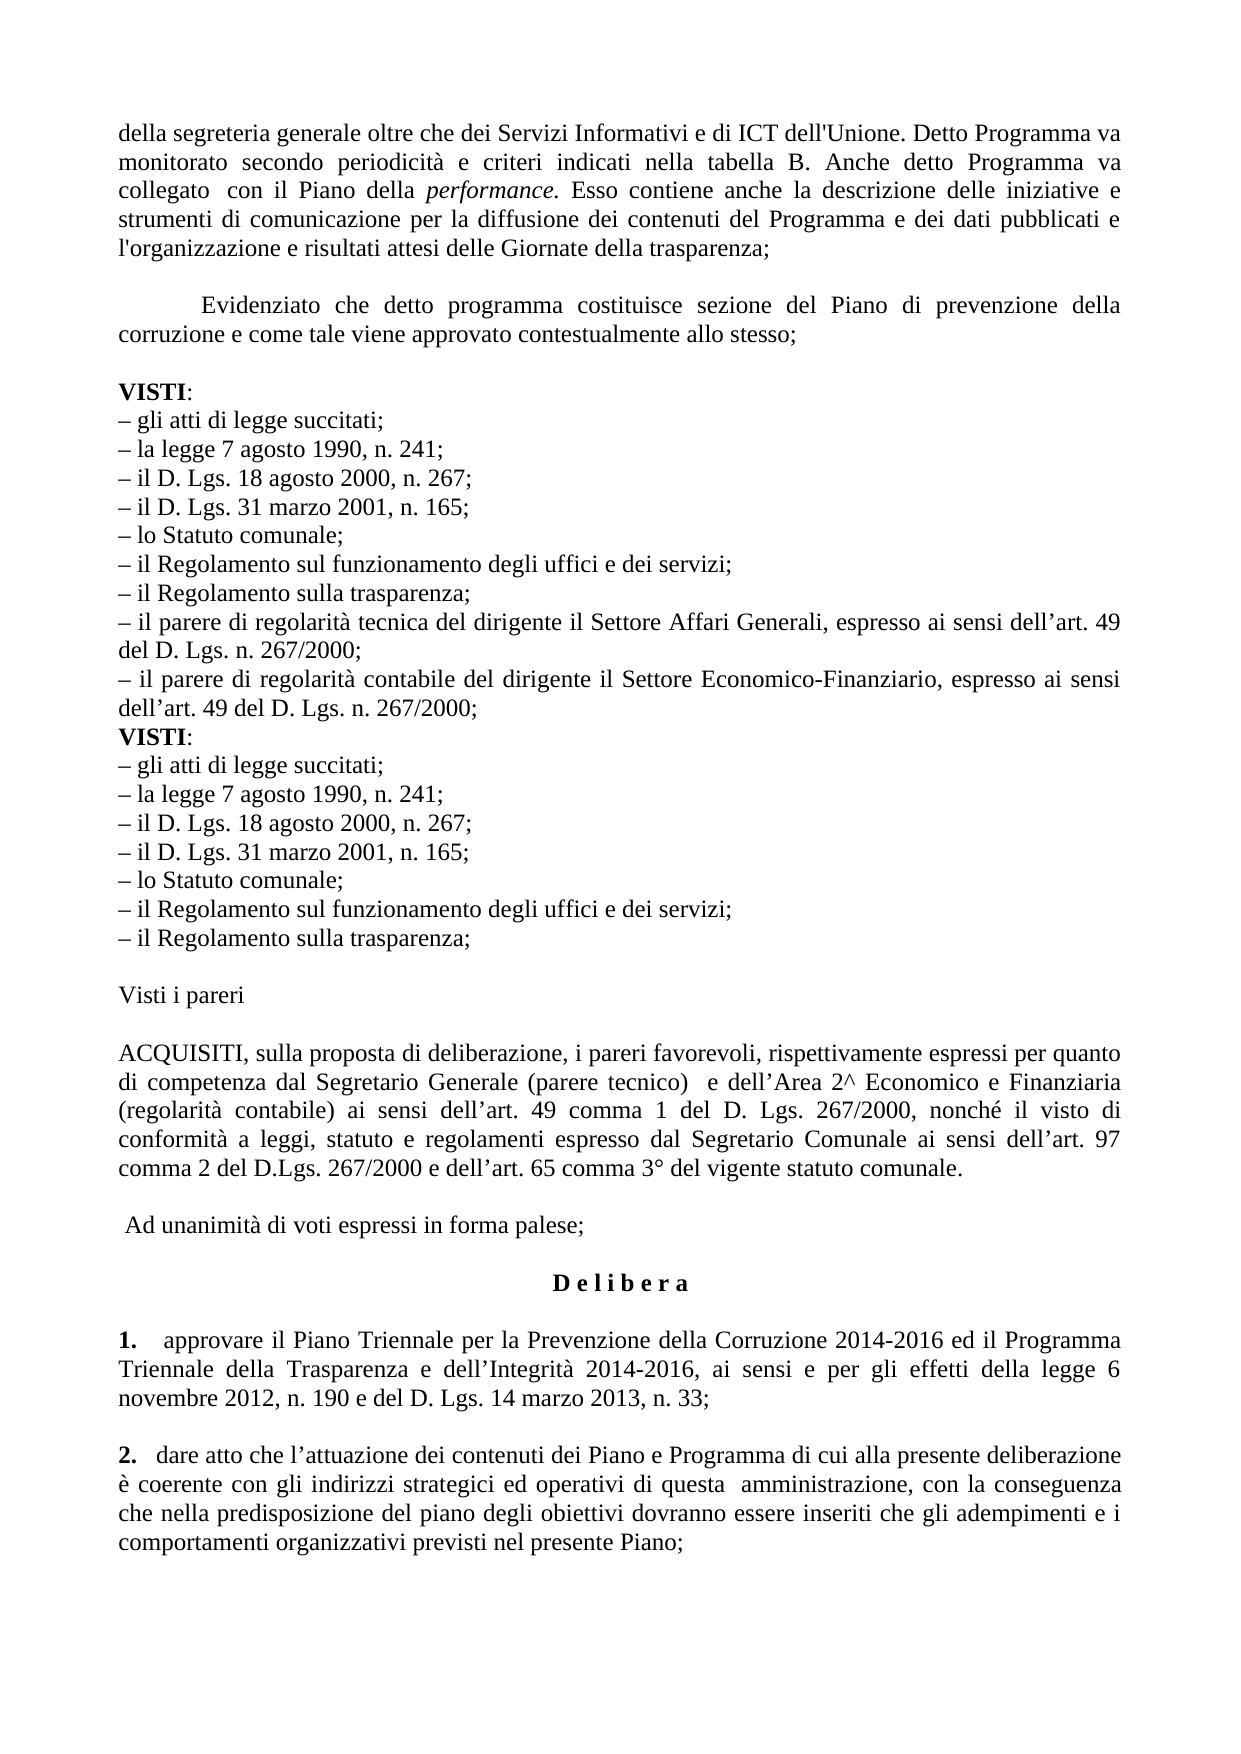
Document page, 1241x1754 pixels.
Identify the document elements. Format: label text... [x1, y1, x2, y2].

text – il parere di regolarità contabile del dirigente il Settore Economico-Finanziario, espresso ai sensi dell’art. 49 del D. Lgs. n. 267/2000; [118, 664, 1122, 722]
text – il D. Lgs. 31 marzo 2001, n. 165; [118, 837, 1122, 866]
text – il D. Lgs. 18 agosto 2000, n. 267; [118, 463, 1122, 492]
text – la legge 7 agosto 1990, n. 241; [118, 434, 1122, 463]
text VISTI: [118, 722, 1122, 751]
text della segreteria generale oltre che dei Servizi Informativi e di ICT dell'Unione. Detto Programma va monitorato secondo periodicità e criteri indicati nella tabella B. Anche detto Programma va collegato con il Piano della performance. Esso contiene anche la descrizione delle iniziative e strumenti di comunicazione per la diffusione dei contenuti del Programma e dei dati pubblicati e l'organizzazione e risultati attesi delle Giornate della trasparenza; [118, 118, 1122, 262]
text D e l i b e r a [118, 1268, 1122, 1297]
text 1. approvare il Piano Triennale per la Prevenzione della Corruzione 2014-2016 ed il Programma Triennale della Trasparenza e dell’Integrità 2014-2016, ai sensi e per gli effetti della legge 6 novembre 2012, n. 190 e del D. Lgs. 14 marzo 2013, n. 33; [118, 1326, 1122, 1412]
text – il parere di regolarità tecnica del dirigente il Settore Affari Generali, espresso ai sensi dell’art. 49 del D. Lgs. n. 267/2000; [118, 607, 1122, 664]
text ACQUISITI, sulla proposta di deliberazione, i pareri favorevoli, rispettivamente espressi per quanto di competenza dal Segretario Generale (parere tecnico) e dell’Area 2^ Economico e Finanziaria (regolarità contabile) ai sensi dell’art. 49 comma 1 del D. Lgs. 267/2000, nonché il visto di conformità a leggi, statuto e regolamenti espresso dal Segretario Comunale ai sensi dell’art. 97 comma 2 del D.Lgs. 267/2000 e dell’art. 65 comma 3° del vigente statuto comunale. [118, 1038, 1122, 1182]
text – il Regolamento sul funzionamento degli uffici e dei servizi; [118, 549, 1122, 578]
text – il Regolamento sulla trasparenza; [118, 923, 1122, 952]
text – lo Statuto comunale; [118, 866, 1122, 894]
text – il Regolamento sulla trasparenza; [118, 578, 1122, 607]
text – il D. Lgs. 18 agosto 2000, n. 267; [118, 808, 1122, 837]
text – il D. Lgs. 31 marzo 2001, n. 165; [118, 492, 1122, 521]
text – la legge 7 agosto 1990, n. 241; [118, 779, 1122, 808]
text 2. dare atto che l’attuazione dei contenuti dei Piano e Programma di cui alla presente deliberazione è coerente con gli indirizzi strategici ed operativi di questa amministrazione, con la conseguenza che nella predisposizione del piano degli obiettivi dovranno essere inseriti che gli adempimenti e i comportamenti organizzativi previsti nel presente Piano; [118, 1441, 1122, 1556]
text Ad unanimità di voti espressi in forma palese; [118, 1211, 1122, 1239]
text – lo Statuto comunale; [118, 521, 1122, 549]
text Visti i pareri [118, 981, 1122, 1009]
text VISTI: [118, 377, 1122, 406]
text – gli atti di legge succitati; [118, 406, 1122, 434]
text – il Regolamento sul funzionamento degli uffici e dei servizi; [118, 894, 1122, 923]
text Evidenziato che detto programma costituisce sezione del Piano di prevenzione della corruzione e come tale viene approvato contestualmente allo stesso; [118, 291, 1122, 348]
text – gli atti di legge succitati; [118, 751, 1122, 779]
